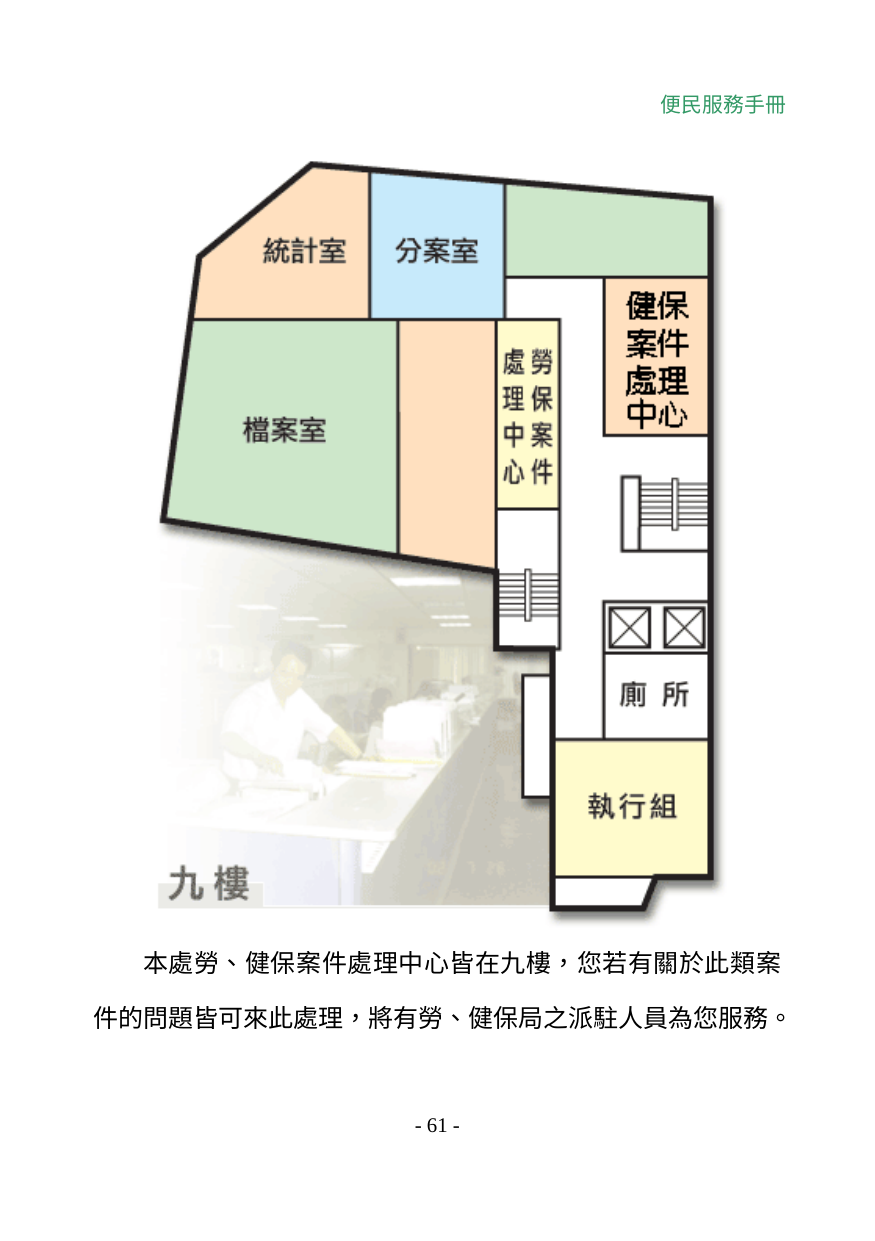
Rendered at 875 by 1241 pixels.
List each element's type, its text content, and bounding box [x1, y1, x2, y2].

text 本處勞、健保案件處理中心皆在九樓，您若有關於此類案件的問題皆可來此處理，將有勞、健保局之派駐人員為您服務。 [93, 944, 781, 1034]
